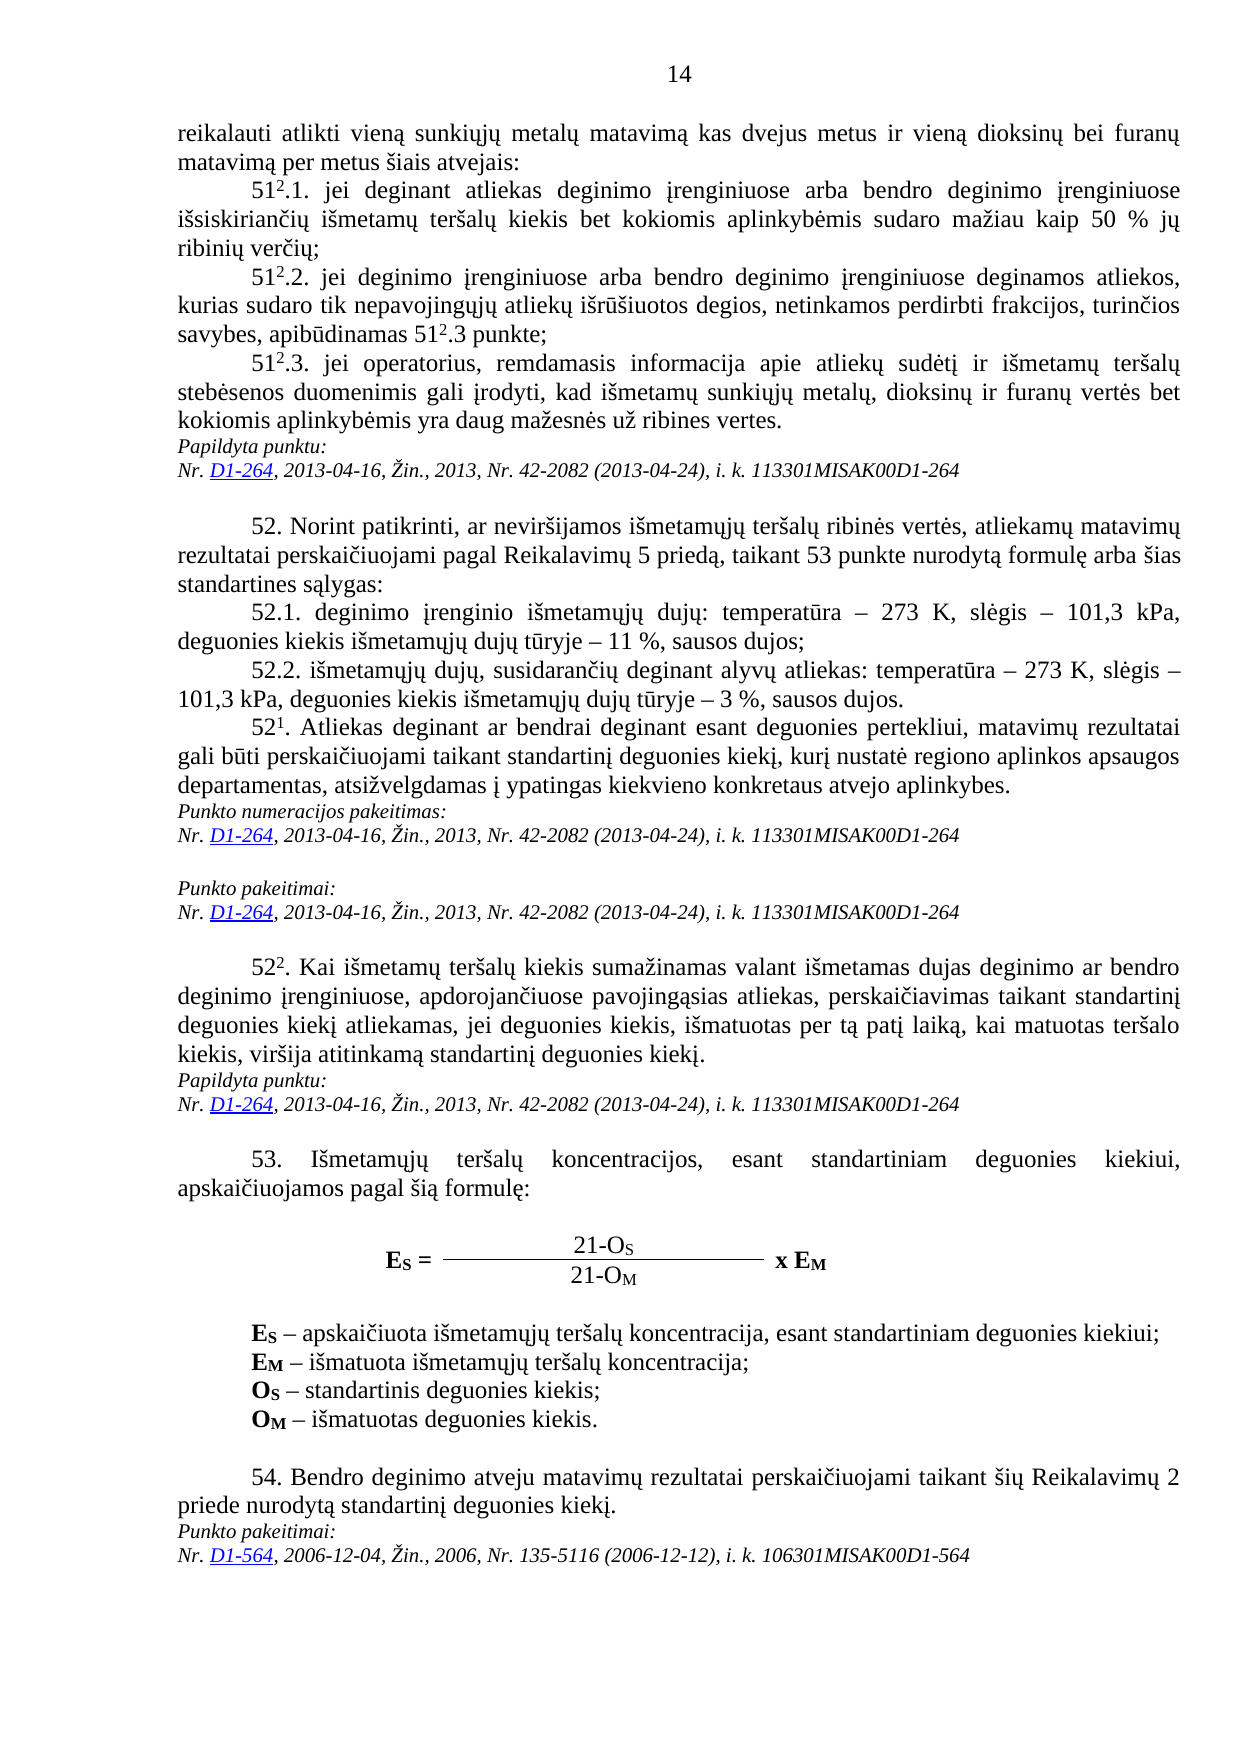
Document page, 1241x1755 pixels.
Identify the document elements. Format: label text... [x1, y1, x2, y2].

text 522. Kai išmetamų teršalų kiekis sumažinamas valant išmetamas dujas deginimo ar bendro deginimo įrenginiuose, apdorojančiuose pavojingąsias atliekas, perskaičiavimas taikant standartinį deguonies kiekį atliekamas, jei deguonies kiekis, išmatuotas per tą patį laiką, kai matuotas teršalo kiekis, viršija atitinkamą standartinį deguonies kiekį. [177, 952, 1181, 1067]
text 52.2. išmetamųjų dujų, susidarančių deginant alyvų atliekas: temperatūra – 273 K, slėgis – 101,3 kPa, deguonies kiekis išmetamųjų dujų tūryje – 3 %, sausos dujos. [177, 655, 1181, 712]
text Nr. D1-264, 2013-04-16, Žin., 2013, Nr. 42-2082 (2013-04-24), i. k. 113301MISAK00D1-264 [177, 1092, 1181, 1116]
table_header x EM [764, 1231, 1181, 1289]
text ES – apskaičiuota išmetamųjų teršalų koncentracija, esant standartiniam deguonies kiekiui; [177, 1318, 1181, 1347]
text OS – standartinis deguonies kiekis; [177, 1375, 1181, 1404]
text Nr. D1-264, 2013-04-16, Žin., 2013, Nr. 42-2082 (2013-04-24), i. k. 113301MISAK00D1-264 [177, 823, 1181, 847]
text Nr. D1-564, 2006-12-04, Žin., 2006, Nr. 135-5116 (2006-12-12), i. k. 106301MISAK00D1-564 [177, 1543, 1181, 1567]
text 512.1. jei deginant atliekas deginimo įrenginiuose arba bendro deginimo įrenginiuose išsiskiriančių išmetamų teršalų kiekis bet kokiomis aplinkybėmis sudaro mažiau kaip 50 % jų ribinių verčių; [177, 176, 1181, 262]
text EM – išmatuota išmetamųjų teršalų koncentracija; [177, 1347, 1181, 1375]
text Nr. D1-264, 2013-04-16, Žin., 2013, Nr. 42-2082 (2013-04-24), i. k. 113301MISAK00D1-264 [177, 458, 1181, 482]
text 512.2. jei deginimo įrenginiuose arba bendro deginimo įrenginiuose deginamos atliekos, kurias sudaro tik nepavojingųjų atliekų išrūšiuotos degios, netinkamos perdirbti frakcijos, turinčios savybes, apibūdinamas 512.3 punkte; [177, 262, 1181, 348]
text Punkto pakeitimai: [177, 1519, 1181, 1543]
text reikalauti atlikti vieną sunkiųjų metalų matavimą kas dvejus metus ir vieną dioksinų bei furanų matavimą per metus šiais atvejais: [177, 118, 1181, 176]
table_header ES = [177, 1231, 443, 1289]
text Punkto pakeitimai: [177, 876, 1181, 900]
text OM – išmatuotas deguonies kiekis. [177, 1404, 1181, 1433]
text Papildyta punktu: [177, 434, 1181, 458]
text 53. Išmetamųjų teršalų koncentracijos, esant standartiniam deguonies kiekiui, apskaičiuojamos pagal šią formulę: [177, 1144, 1181, 1202]
text Papildyta punktu: [177, 1067, 1181, 1092]
table_header 21-OS [443, 1231, 764, 1259]
text 512.3. jei operatorius, remdamasis informacija apie atliekų sudėtį ir išmetamų teršalų stebėsenos duomenimis gali įrodyti, kad išmetamų sunkiųjų metalų, dioksinų ir furanų vertės bet kokiomis aplinkybėmis yra daug mažesnės už ribines vertes. [177, 348, 1181, 434]
text 52. Norint patikrinti, ar neviršijamos išmetamųjų teršalų ribinės vertės, atliekamų matavimų rezultatai perskaičiuojami pagal Reikalavimų 5 priedą, taikant 53 punkte nurodytą formulę arba šias standartines sąlygas: [177, 511, 1181, 597]
text 52.1. deginimo įrenginio išmetamųjų dujų: temperatūra – 273 K, slėgis – 101,3 kPa, deguonies kiekis išmetamųjų dujų tūryje – 11 %, sausos dujos; [177, 597, 1181, 655]
text 521. Atliekas deginant ar bendrai deginant esant deguonies pertekliui, matavimų rezultatai gali būti perskaičiuojami taikant standartinį deguonies kiekį, kurį nustatė regiono aplinkos apsaugos departamentas, atsižvelgdamas į ypatingas kiekvieno konkretaus atvejo aplinkybes. [177, 712, 1181, 799]
text 54. Bendro deginimo atveju matavimų rezultatai perskaičiuojami taikant šių Reikalavimų 2 priede nurodytą standartinį deguonies kiekį. [177, 1462, 1181, 1519]
text Punkto numeracijos pakeitimas: [177, 799, 1181, 823]
text Nr. D1-264, 2013-04-16, Žin., 2013, Nr. 42-2082 (2013-04-24), i. k. 113301MISAK00D1-264 [177, 900, 1181, 924]
table_cell 21-OM [443, 1260, 764, 1289]
